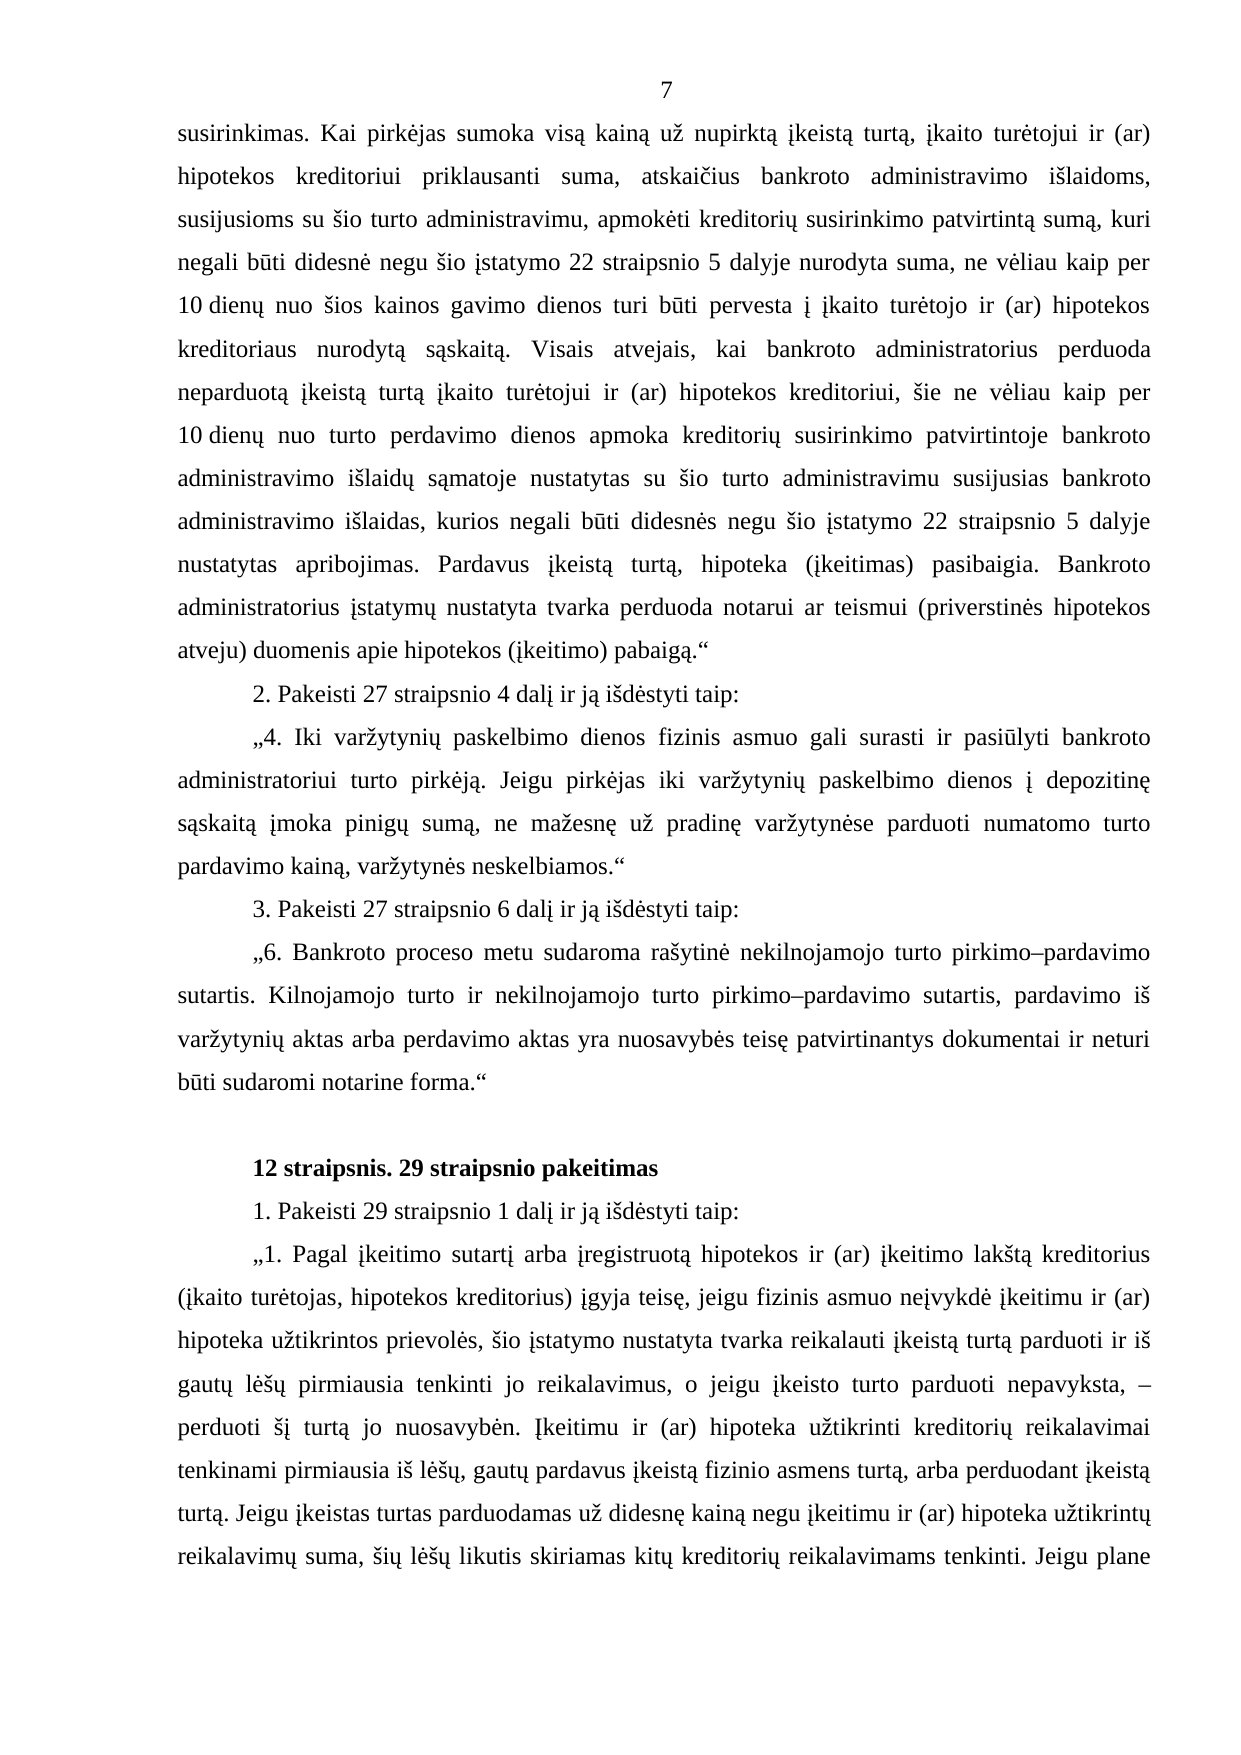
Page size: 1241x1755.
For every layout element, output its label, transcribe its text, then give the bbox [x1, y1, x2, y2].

text „1. Pagal įkeitimo sutartį arba įregistruotą hipotekos ir (ar) įkeitimo lakštą kreditorius (įkaito turėtojas, hipotekos kreditorius) įgyja teisę, jeigu fizinis asmuo neįvykdė įkeitimu ir (ar) hipoteka užtikrintos prievolės, šio įstatymo nustatyta tvarka reikalauti įkeistą turtą parduoti ir iš gautų lėšų pirmiausia tenkinti jo reikalavimus, o jeigu įkeisto turto parduoti nepavyksta, – perduoti šį turtą jo nuosavybėn. Įkeitimu ir (ar) hipoteka užtikrinti kreditorių reikalavimai tenkinami pirmiausia iš lėšų, gautų pardavus įkeistą fizinio asmens turtą, arba perduodant įkeistą turtą. Jeigu įkeistas turtas parduodamas už didesnę kainą negu įkeitimu ir (ar) hipoteka užtikrintų reikalavimų suma, šių lėšų likutis skiriamas kitų kreditorių reikalavimams tenkinti. Jeigu plane [177, 1239, 1152, 1570]
text 1. Pakeisti 29 straipsnio 1 dalį ir ją išdėstyti taip: [177, 1196, 1152, 1225]
text „4. Iki varžytynių paskelbimo dienos fizinis asmuo gali surasti ir pasiūlyti bankroto administratoriui turto pirkėją. Jeigu pirkėjas iki varžytynių paskelbimo dienos į depozitinę sąskaitą įmoka pinigų sumą, ne mažesnę už pradinę varžytynėse parduoti numatomo turto pardavimo kainą, varžytynės neskelbiamos.“ [177, 722, 1152, 880]
text 2. Pakeisti 27 straipsnio 4 dalį ir ją išdėstyti taip: [177, 679, 1152, 707]
text 12 straipsnis. 29 straipsnio pakeitimas [177, 1153, 1152, 1182]
text susirinkimas. Kai pirkėjas sumoka visą kainą už nupirktą įkeistą turtą, įkaito turėtojui ir (ar) hipotekos kreditoriui priklausanti suma, atskaičius bankroto administravimo išlaidoms, susijusioms su šio turto administravimu, apmokėti kreditorių susirinkimo patvirtintą sumą, kuri negali būti didesnė negu šio įstatymo 22 straipsnio 5 dalyje nurodyta suma, ne vėliau kaip per 10 dienų nuo šios kainos gavimo dienos turi būti pervesta į įkaito turėtojo ir (ar) hipotekos kreditoriaus nurodytą sąskaitą. Visais atvejais, kai bankroto administratorius perduoda neparduotą įkeistą turtą įkaito turėtojui ir (ar) hipotekos kreditoriui, šie ne vėliau kaip per 10 dienų nuo turto perdavimo dienos apmoka kreditorių susirinkimo patvirtintoje bankroto administravimo išlaidų sąmatoje nustatytas su šio turto administravimu susijusias bankroto administravimo išlaidas, kurios negali būti didesnės negu šio įstatymo 22 straipsnio 5 dalyje nustatytas apribojimas. Pardavus įkeistą turtą, hipoteka (įkeitimas) pasibaigia. Bankroto administratorius įstatymų nustatyta tvarka perduoda notarui ar teismui (priverstinės hipotekos atveju) duomenis apie hipotekos (įkeitimo) pabaigą.“ [177, 118, 1152, 664]
text „6. Bankroto proceso metu sudaroma rašytinė nekilnojamojo turto pirkimo–pardavimo sutartis. Kilnojamojo turto ir nekilnojamojo turto pirkimo–pardavimo sutartis, pardavimo iš varžytynių aktas arba perdavimo aktas yra nuosavybės teisę patvirtinantys dokumentai ir neturi būti sudaromi notarine forma.“ [177, 937, 1152, 1096]
text 3. Pakeisti 27 straipsnio 6 dalį ir ją išdėstyti taip: [177, 894, 1152, 923]
